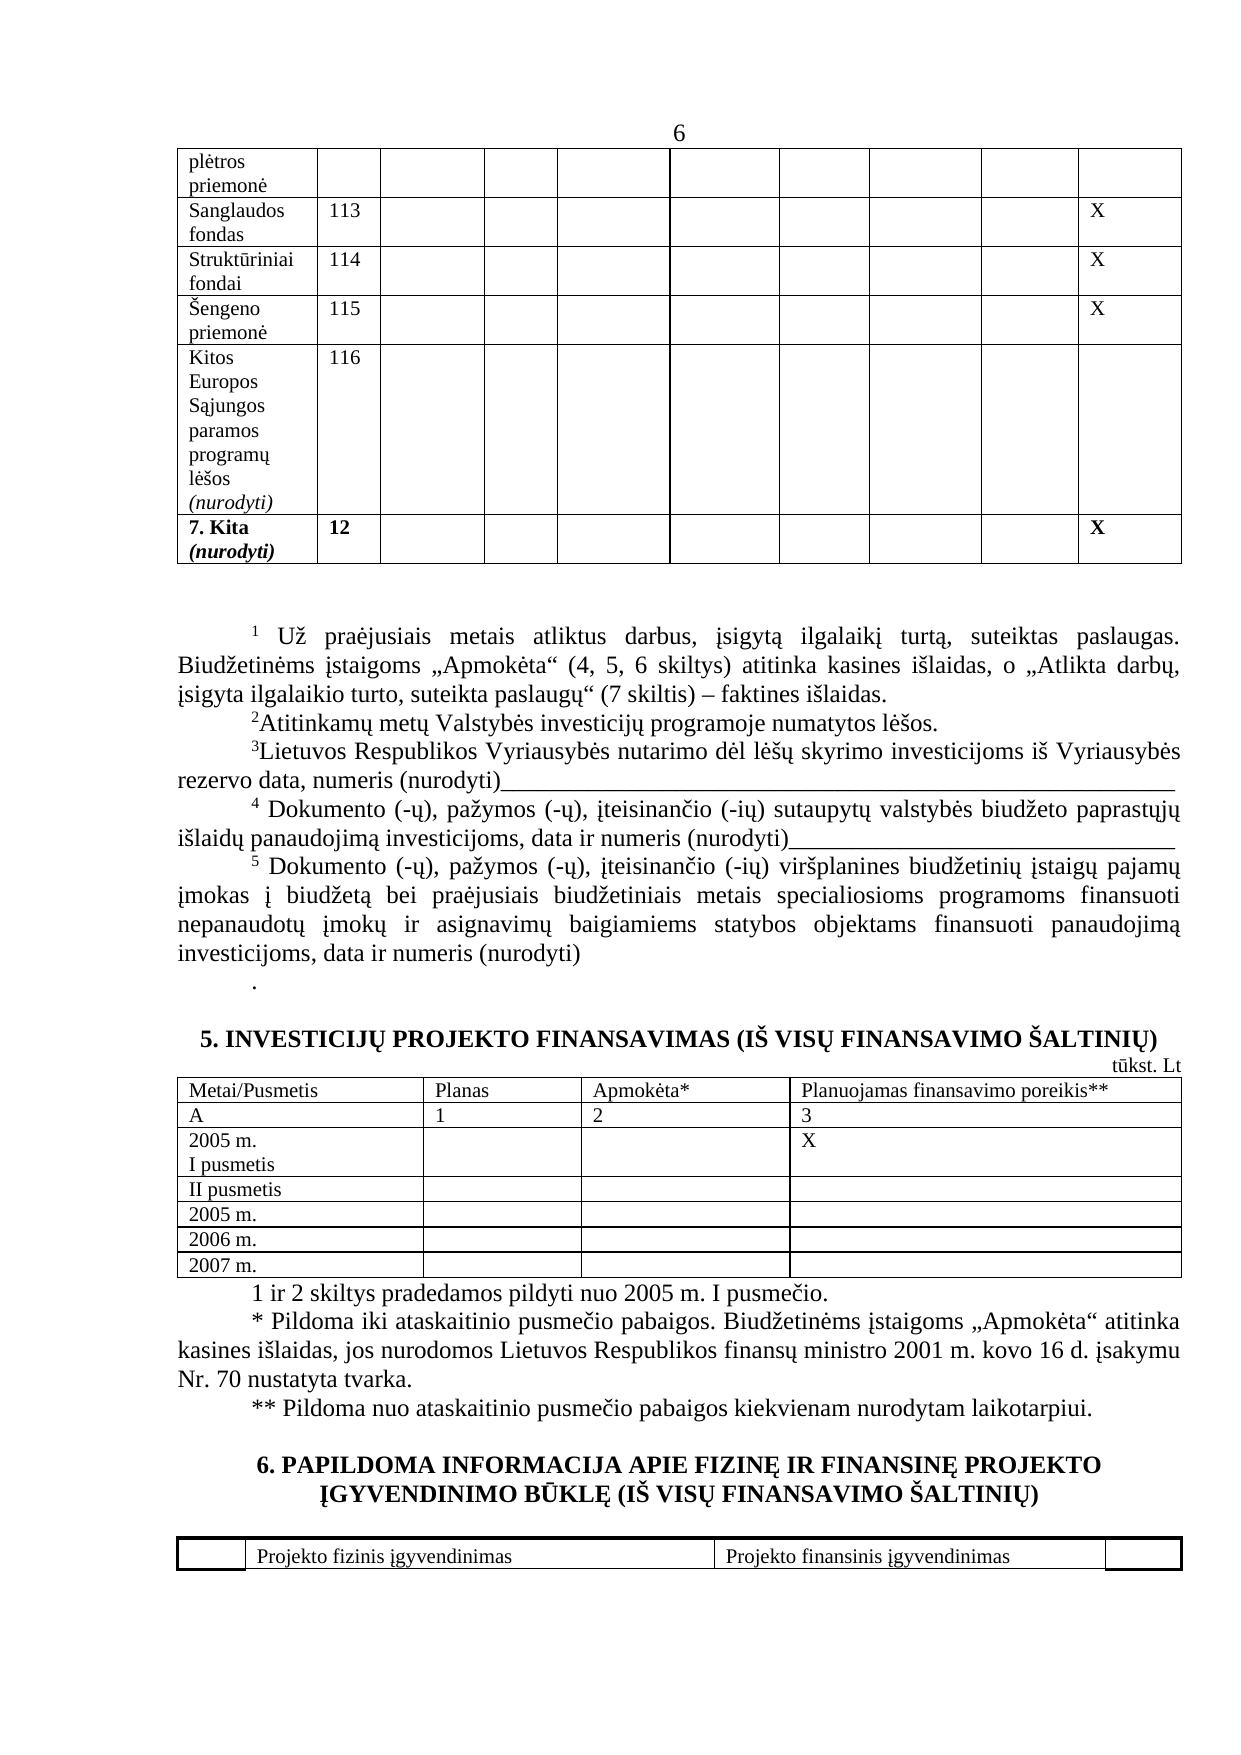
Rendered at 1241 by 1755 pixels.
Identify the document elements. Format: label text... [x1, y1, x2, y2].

table_cell 2007 m. [178, 1253, 423, 1277]
table_header Projekto fizinis įgyvendinimas [246, 1540, 714, 1568]
table_cell Sanglaudos fondas [178, 198, 317, 246]
table_cell [424, 1228, 581, 1251]
table_cell Kitos Europos Sąjungos paramos programų lėšos (nurodyti) [178, 345, 317, 514]
table_cell [1079, 149, 1181, 197]
table_cell [381, 345, 484, 514]
table_cell [671, 198, 779, 246]
table_cell [982, 149, 1078, 197]
text ** Pildoma nuo ataskaitinio pusmečio pabaigos kiekvienam nurodytam laikotarpiui. [177, 1393, 1181, 1421]
table_cell [558, 345, 669, 514]
table_header Planas [424, 1078, 581, 1102]
table_cell [982, 296, 1078, 344]
table_cell [582, 1177, 789, 1201]
table_cell [582, 1202, 789, 1226]
table_header Projekto finansinis įgyvendinimas [715, 1540, 1105, 1568]
table_cell [582, 1128, 789, 1176]
table_header [1106, 1540, 1180, 1568]
table_cell [982, 198, 1078, 246]
table_cell [791, 1253, 1181, 1277]
table_cell 116 [318, 345, 380, 514]
text * Pildoma iki ataskaitinio pusmečio pabaigos. Biudžetinėms įstaigoms „Apmokėta“ atitinka kasines išlaidas, jos nurodomos Lietuvos Respublikos finansų ministro 2001 m. kovo 16 d. įsakymu Nr. 70 nustatyta tvarka. [177, 1306, 1181, 1393]
text 5 Dokumento (-ų), pažymos (-ų), įteisinančio (-ių) viršplanines biudžetinių įstaigų pajamų įmokas į biudžetą bei praėjusiais biudžetiniais metais specialiosioms programoms finansuoti nepanaudotų įmokų ir asignavimų baigiamiems statybos objektams finansuoti panaudojimą investicijoms, data ir numeris (nurodyti) [177, 851, 1181, 966]
table_cell [558, 198, 669, 246]
table_header Metai/Pusmetis [178, 1078, 423, 1102]
table_cell [870, 247, 981, 295]
table_cell Struktūriniai fondai [178, 247, 317, 295]
table_header Planuojamas finansavimo poreikis** [791, 1078, 1181, 1102]
table_cell [381, 515, 484, 563]
table_cell [485, 515, 557, 563]
table_cell [671, 515, 779, 563]
table_cell [485, 149, 557, 197]
table_header Apmokėta* [582, 1078, 789, 1102]
text 5. INVESTICIJŲ PROJEKTO FINANSAVIMAS (IŠ VISŲ FINANSAVIMO ŠALTINIŲ) [177, 1024, 1181, 1053]
text 2Atitinkamų metų Valstybės investicijų programoje numatytos lėšos. [177, 708, 1181, 736]
table_cell [791, 1177, 1181, 1201]
table_cell [791, 1228, 1181, 1251]
table_cell [381, 247, 484, 295]
table_cell [671, 247, 779, 295]
table_cell [982, 247, 1078, 295]
table_cell 114 [318, 247, 380, 295]
text 4 Dokumento (-ų), pažymos (-ų), įteisinančio (-ių) sutaupytų valstybės biudžeto paprastųjų išlaidų panaudojimą investicijoms, data ir numeris (nurodyti) [177, 794, 1181, 851]
table_cell [1079, 345, 1181, 514]
table_cell Šengeno priemonė [178, 296, 317, 344]
table_cell 1 [424, 1103, 581, 1127]
table_cell [381, 296, 484, 344]
table_cell X [791, 1128, 1181, 1176]
table_cell [485, 198, 557, 246]
table_cell X [1079, 515, 1181, 563]
table_cell [485, 247, 557, 295]
table_cell II pusmetis [178, 1177, 423, 1201]
table_cell 115 [318, 296, 380, 344]
text 1 Už praėjusiais metais atliktus darbus, įsigytą ilgalaikį turtą, suteiktas paslaugas. Biudžetinėms įstaigoms „Apmokėta“ (4, 5, 6 skiltys) atitinka kasines išlaidas, o „Atlikta darbų, įsigyta ilgalaikio turto, suteikta paslaugų“ (7 skiltis) – faktines išlaidas. [177, 621, 1181, 708]
table_cell [780, 198, 869, 246]
table_cell 2005 m. [178, 1202, 423, 1226]
table_cell [780, 296, 869, 344]
table_header [179, 1540, 245, 1568]
table_cell [424, 1177, 581, 1201]
table_cell [982, 345, 1078, 514]
table_cell [381, 198, 484, 246]
table_cell [780, 515, 869, 563]
table_cell [671, 296, 779, 344]
table_cell X [1079, 247, 1181, 295]
table_cell 2 [582, 1103, 789, 1127]
table_cell [318, 149, 380, 197]
table_cell [870, 515, 981, 563]
table_cell [870, 345, 981, 514]
table_cell [982, 515, 1078, 563]
table_cell 3 [791, 1103, 1181, 1127]
table_cell [558, 515, 669, 563]
text 3Lietuvos Respublikos Vyriausybės nutarimo dėl lėšų skyrimo investicijoms iš Vyriausybės rezervo data, numeris (nurodyti) [177, 736, 1181, 794]
table_cell 12 [318, 515, 380, 563]
table_cell [780, 149, 869, 197]
table_cell [558, 247, 669, 295]
table_cell plėtros priemonė [178, 149, 317, 197]
table_cell 113 [318, 198, 380, 246]
table_cell [424, 1128, 581, 1176]
table_cell [558, 296, 669, 344]
table_cell [671, 149, 779, 197]
table_cell [485, 296, 557, 344]
text tūkst. Lt [177, 1053, 1181, 1077]
table_cell [485, 345, 557, 514]
text 1 ir 2 skiltys pradedamos pildyti nuo 2005 m. I pusmečio. [177, 1278, 1181, 1306]
table_cell [671, 345, 779, 514]
table_cell [558, 149, 669, 197]
table_cell [870, 149, 981, 197]
text . [177, 966, 1181, 995]
table_cell [780, 247, 869, 295]
table_cell [870, 198, 981, 246]
table_cell [381, 149, 484, 197]
text 6. PAPILDOMA INFORMACIJA APIE FIZINĘ IR FINANSINĘ PROJEKTO ĮGYVENDINIMO BŪKLĘ (IŠ VISŲ FINANSAVIMO ŠALTINIŲ) [177, 1450, 1181, 1508]
table_cell A [178, 1103, 423, 1127]
table_cell 7. Kita (nurodyti) [178, 515, 317, 563]
table_cell [780, 345, 869, 514]
table_cell [870, 296, 981, 344]
table_cell 2006 m. [178, 1228, 423, 1251]
table_cell [424, 1202, 581, 1226]
table_cell [791, 1202, 1181, 1226]
table_cell [582, 1228, 789, 1251]
table_cell [424, 1253, 581, 1277]
table_cell [582, 1253, 789, 1277]
table_cell 2005 m. I pusmetis [178, 1128, 423, 1176]
table_cell X [1079, 198, 1181, 246]
table_cell X [1079, 296, 1181, 344]
